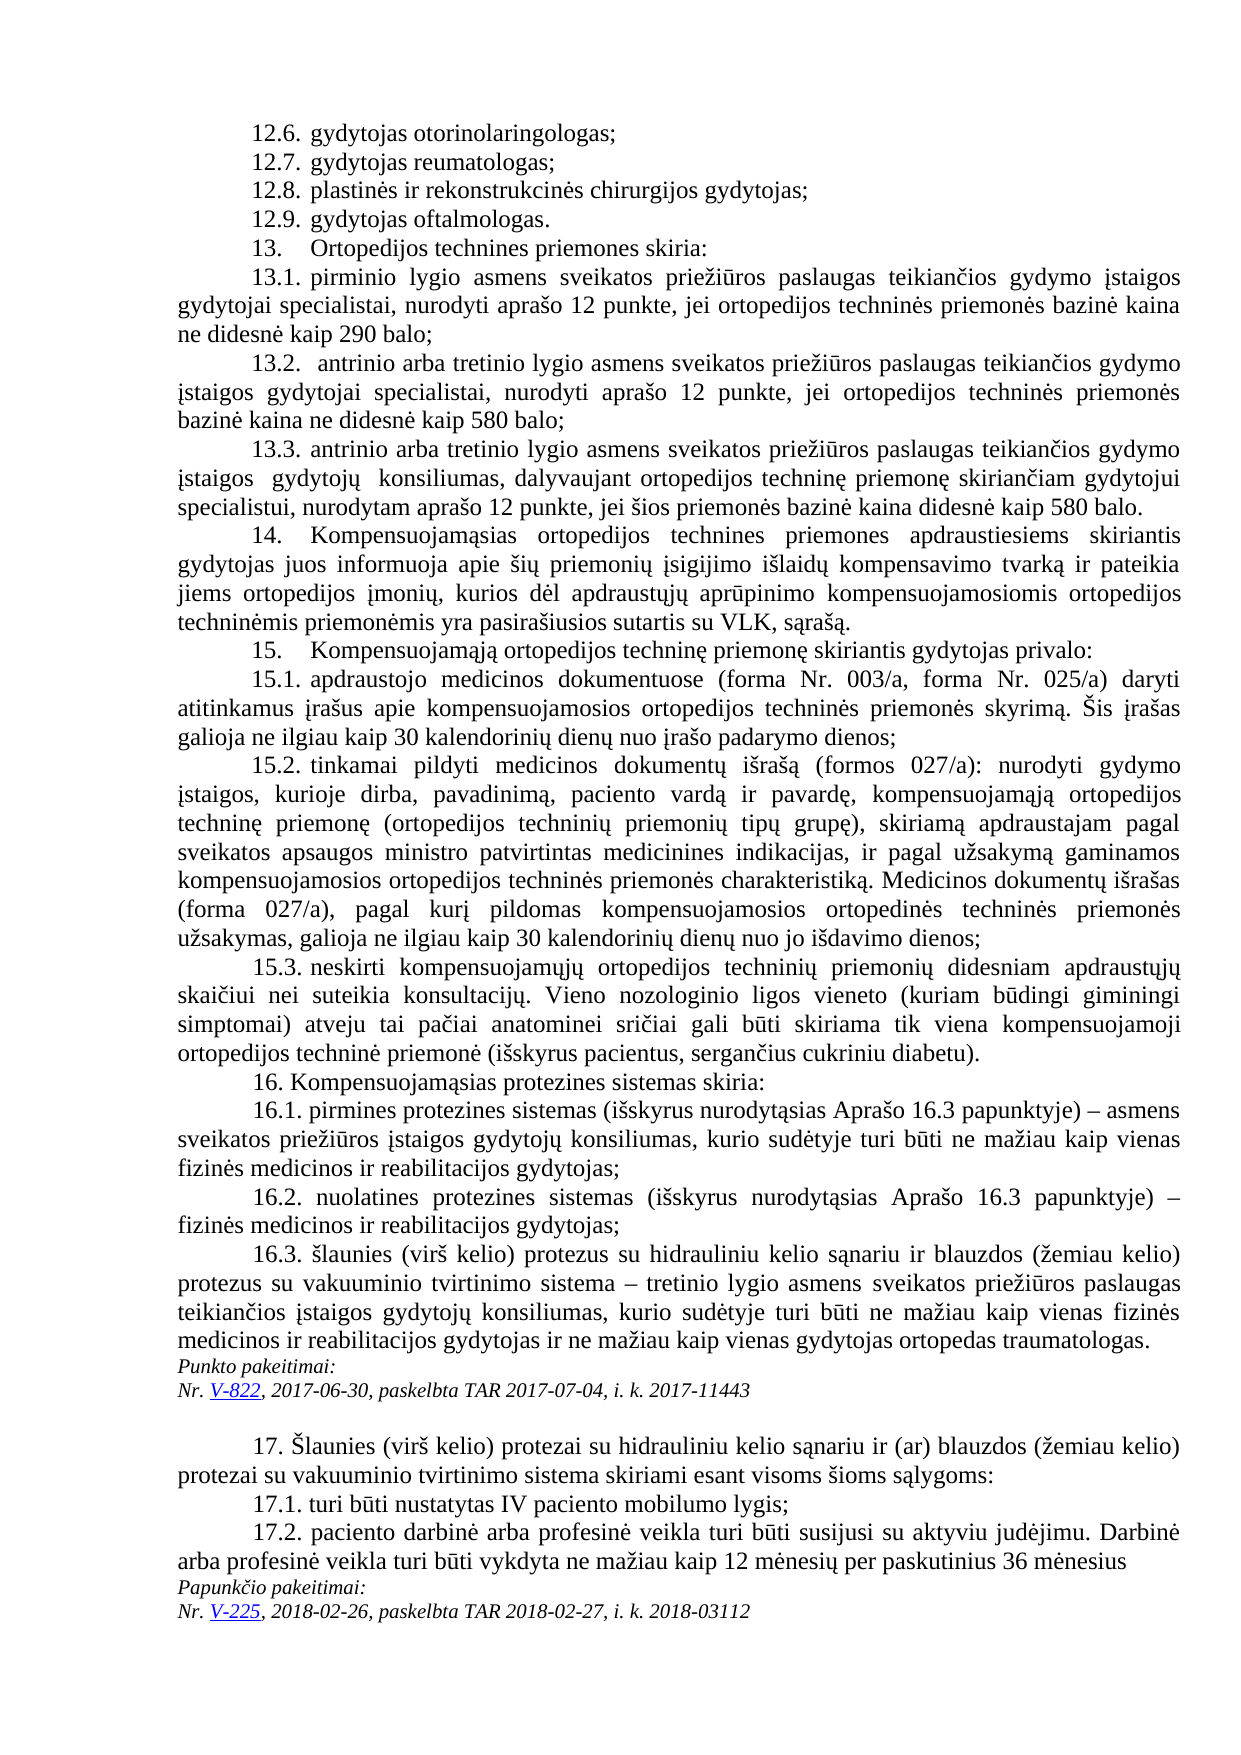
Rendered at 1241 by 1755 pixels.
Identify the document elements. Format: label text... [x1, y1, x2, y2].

text 16. Kompensuojamąsias protezines sistemas skiria: [177, 1067, 1181, 1096]
text 15.2. tinkamai pildyti medicinos dokumentų išrašą (formos 027/a): nurodyti gydymo įstaigos, kurioje dirba, pavadinimą, paciento vardą ir pavardę, kompensuojamąją ortopedijos techninę priemonę (ortopedijos techninių priemonių tipų grupę), skiriamą apdraustajam pagal sveikatos apsaugos ministro patvirtintas medicinines indikacijas, ir pagal užsakymą gaminamos kompensuojamosios ortopedijos techninės priemonės charakteristiką. Medicinos dokumentų išrašas (forma 027/a), pagal kurį pildomas kompensuojamosios ortopedinės techninės priemonės užsakymas, galioja ne ilgiau kaip 30 kalendorinių dienų nuo jo išdavimo dienos; [177, 751, 1181, 952]
text 12.9. gydytojas oftalmologas. [177, 204, 1181, 233]
text 13.3. antrinio arba tretinio lygio asmens sveikatos priežiūros paslaugas teikiančios gydymo įstaigos gydytojų konsiliumas, dalyvaujant ortopedijos techninę priemonę skiriančiam gydytojui specialistui, nurodytam aprašo 12 punkte, jei šios priemonės bazinė kaina didesnė kaip 580 balo. [177, 434, 1181, 521]
text 16.1. pirmines protezines sistemas (išskyrus nurodytąsias Aprašo 16.3 papunktyje) – asmens sveikatos priežiūros įstaigos gydytojų konsiliumas, kurio sudėtyje turi būti ne mažiau kaip vienas fizinės medicinos ir reabilitacijos gydytojas; [177, 1096, 1181, 1182]
text Punkto pakeitimai: [177, 1354, 1181, 1378]
text 17.2. paciento darbinė arba profesinė veikla turi būti susijusi su aktyviu judėjimu. Darbinė arba profesinė veikla turi būti vykdyta ne mažiau kaip 12 mėnesių per paskutinius 36 mėnesius [177, 1517, 1181, 1575]
text 13.1. pirminio lygio asmens sveikatos priežiūros paslaugas teikiančios gydymo įstaigos gydytojai specialistai, nurodyti aprašo 12 punkte, jei ortopedijos techninės priemonės bazinė kaina ne didesnė kaip 290 balo; [177, 262, 1181, 348]
text Papunkčio pakeitimai: [177, 1575, 1181, 1599]
text 16.3. šlaunies (virš kelio) protezus su hidrauliniu kelio sąnariu ir blauzdos (žemiau kelio) protezus su vakuuminio tvirtinimo sistema – tretinio lygio asmens sveikatos priežiūros paslaugas teikiančios įstaigos gydytojų konsiliumas, kurio sudėtyje turi būti ne mažiau kaip vienas fizinės medicinos ir reabilitacijos gydytojas ir ne mažiau kaip vienas gydytojas ortopedas traumatologas. [177, 1239, 1181, 1354]
text 17. Šlaunies (virš kelio) protezai su hidrauliniu kelio sąnariu ir (ar) blauzdos (žemiau kelio) protezai su vakuuminio tvirtinimo sistema skiriami esant visoms šioms sąlygoms: [177, 1431, 1181, 1489]
text 15. Kompensuojamąją ortopedijos techninę priemonę skiriantis gydytojas privalo: [177, 636, 1181, 664]
text 12.7. gydytojas reumatologas; [177, 147, 1181, 176]
text 13. Ortopedijos technines priemones skiria: [177, 233, 1181, 262]
text 15.1. apdraustojo medicinos dokumentuose (forma Nr. 003/a, forma Nr. 025/a) daryti atitinkamus įrašus apie kompensuojamosios ortopedijos techninės priemonės skyrimą. Šis įrašas galioja ne ilgiau kaip 30 kalendorinių dienų nuo įrašo padarymo dienos; [177, 664, 1181, 751]
text 14. Kompensuojamąsias ortopedijos technines priemones apdraustiesiems skiriantis gydytojas juos informuoja apie šių priemonių įsigijimo išlaidų kompensavimo tvarką ir pateikia jiems ortopedijos įmonių, kurios dėl apdraustųjų aprūpinimo kompensuojamosiomis ortopedijos techninėmis priemonėmis yra pasirašiusios sutartis su VLK, sąrašą. [177, 521, 1181, 636]
text 13.2. antrinio arba tretinio lygio asmens sveikatos priežiūros paslaugas teikiančios gydymo įstaigos gydytojai specialistai, nurodyti aprašo 12 punkte, jei ortopedijos techninės priemonės bazinė kaina ne didesnė kaip 580 balo; [177, 348, 1181, 434]
text 12.6. gydytojas otorinolaringologas; [177, 118, 1181, 147]
text 16.2. nuolatines protezines sistemas (išskyrus nurodytąsias Aprašo 16.3 papunktyje) – fizinės medicinos ir reabilitacijos gydytojas; [177, 1182, 1181, 1239]
text 12.8. plastinės ir rekonstrukcinės chirurgijos gydytojas; [177, 176, 1181, 204]
text Nr. V-225, 2018-02-26, paskelbta TAR 2018-02-27, i. k. 2018-03112 [177, 1599, 1181, 1623]
text Nr. V-822, 2017-06-30, paskelbta TAR 2017-07-04, i. k. 2017-11443 [177, 1378, 1181, 1402]
text 15.3. neskirti kompensuojamųjų ortopedijos techninių priemonių didesniam apdraustųjų skaičiui nei suteikia konsultacijų. Vieno nozologinio ligos vieneto (kuriam būdingi giminingi simptomai) atveju tai pačiai anatominei sričiai gali būti skiriama tik viena kompensuojamoji ortopedijos techninė priemonė (išskyrus pacientus, sergančius cukriniu diabetu). [177, 952, 1181, 1067]
text 17.1. turi būti nustatytas IV paciento mobilumo lygis; [177, 1489, 1181, 1517]
